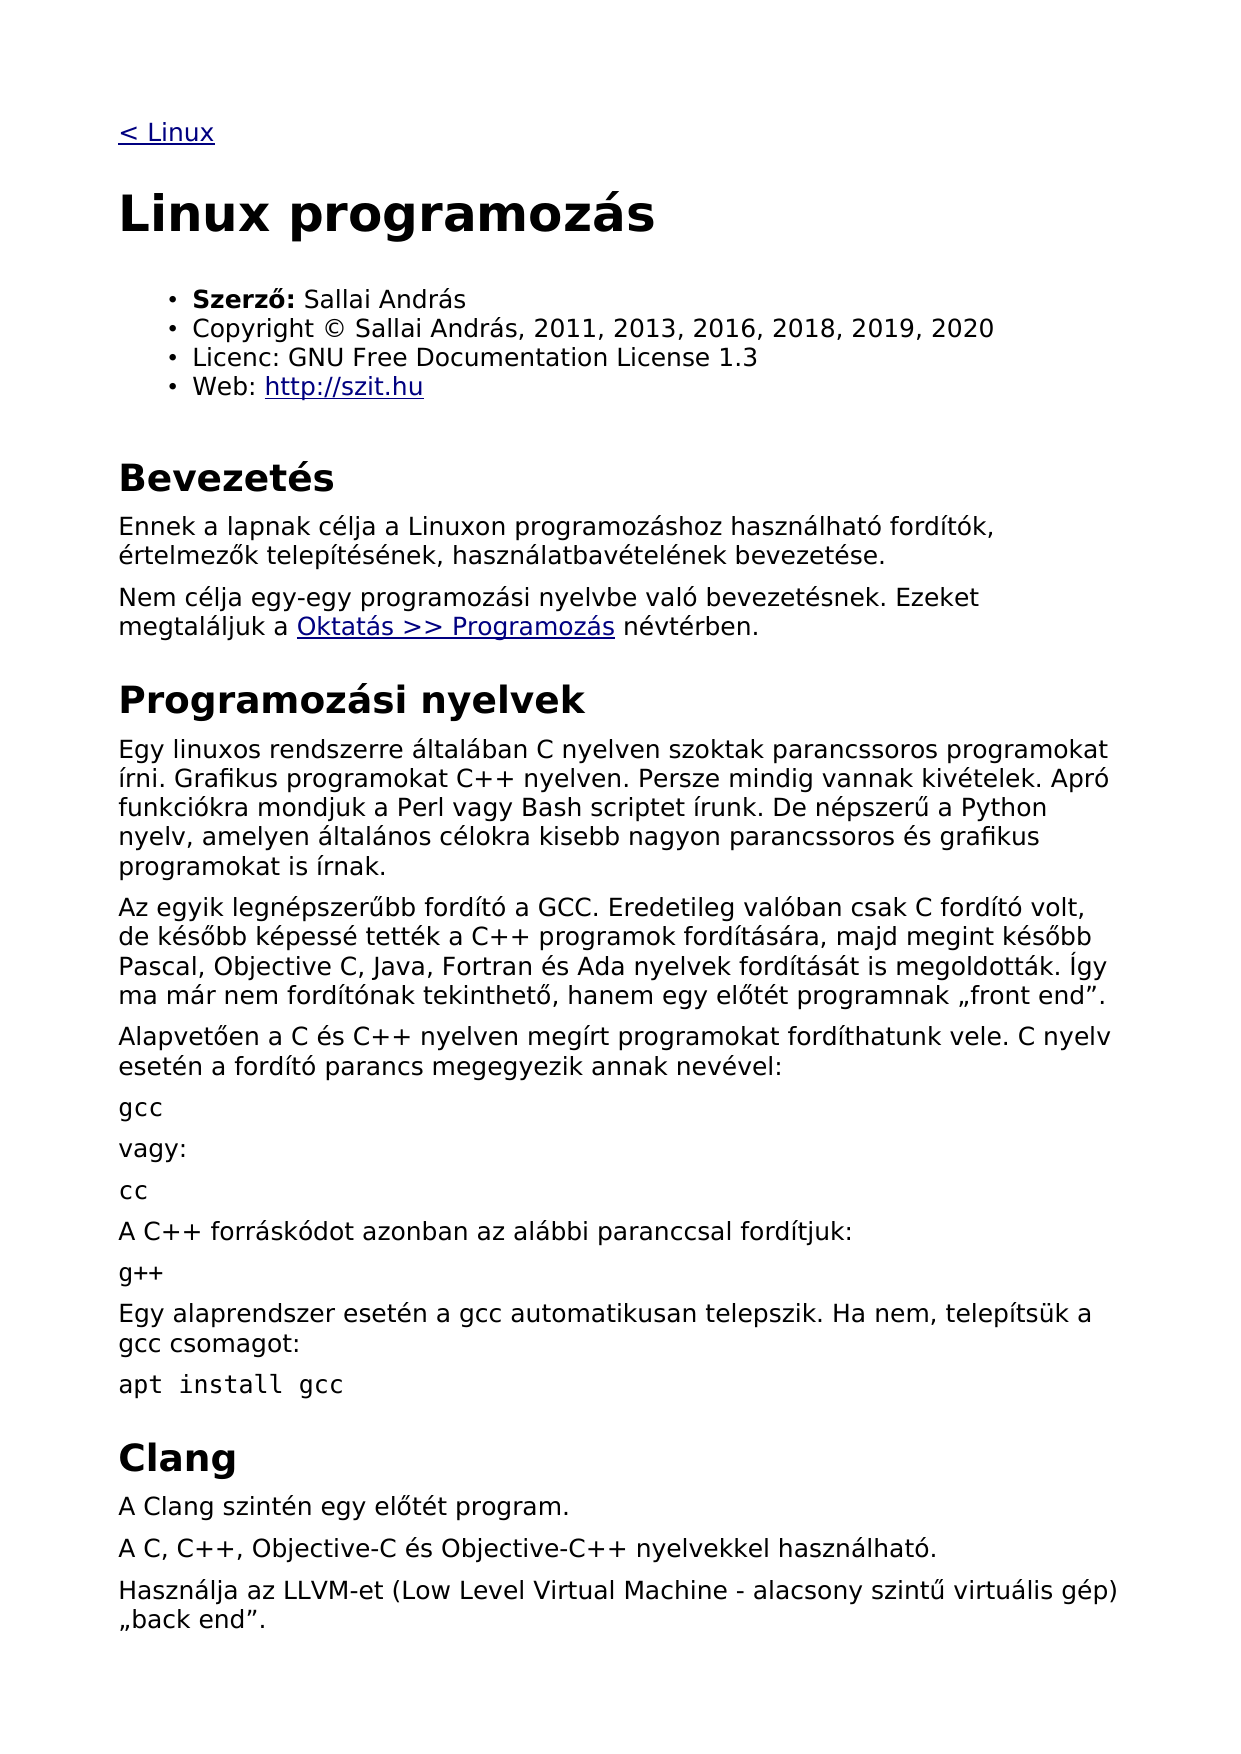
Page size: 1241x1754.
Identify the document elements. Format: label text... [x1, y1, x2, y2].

subtitle Bevezetés [118, 456, 1122, 500]
list Web: http://szit.hu [177, 372, 1122, 402]
subtitle Programozási nyelvek [118, 679, 1122, 723]
text Egy linuxos rendszerre általában C nyelven szoktak parancssoros programokat írni. Grafikus programokat C++ nyelven. Persze mindig vannak kivételek. Apró funkciókra mondjuk a Perl vagy Bash scriptet írunk. De népszerű a Python nyelv, amelyen általános célokra kisebb nagyon parancssoros és grafikus programokat is írnak. [118, 735, 1122, 881]
text < Linux [118, 118, 1122, 147]
text Nem célja egy-egy programozási nyelvbe való bevezetésnek. Ezeket megtaláljuk a Oktatás >> Programozás névtérben. [118, 583, 1122, 641]
list Copyright © Sallai András, 2011, 2013, 2016, 2018, 2019, 2020 [177, 314, 1122, 343]
text Egy alaprendszer esetén a gcc automatikusan telepszik. Ha nem, telepítsük a gcc csomagot: [118, 1299, 1122, 1358]
text A Clang szintén egy előtét program. [118, 1492, 1122, 1522]
subtitle Clang [118, 1436, 1122, 1480]
text apt install gcc [118, 1370, 1122, 1399]
text vagy: [118, 1134, 1122, 1163]
text cc [118, 1176, 1122, 1205]
subtitle Linux programozás [118, 185, 1122, 243]
list Licenc: GNU Free Documentation License 1.3 [177, 343, 1122, 372]
text A C++ forráskódot azonban az alábbi paranccsal fordítjuk: [118, 1217, 1122, 1246]
text Az egyik legnépszerűbb fordító a GCC. Eredetileg valóban csak C fordító volt, de később képessé tették a C++ programok fordítására, majd megint később Pascal, Objective C, Java, Fortran és Ada nyelvek fordítását is megoldották. Így ma már nem fordítónak tekinthető, hanem egy előtét programnak „front end”. [118, 893, 1122, 1010]
text Használja az LLVM-et (Low Level Virtual Machine - alacsony szintű virtuális gép) „back end”. [118, 1576, 1122, 1634]
text gcc [118, 1093, 1122, 1123]
text A C, C++, Objective-C és Objective-C++ nyelvekkel használható. [118, 1534, 1122, 1563]
text Alapvetően a C és C++ nyelven megírt programokat fordíthatunk vele. C nyelv esetén a fordító parancs megegyezik annak nevével: [118, 1023, 1122, 1081]
text Ennek a lapnak célja a Linuxon programozáshoz használható fordítók, értelmezők telepítésének, használatbavételének bevezetése. [118, 512, 1122, 571]
text g++ [118, 1259, 1122, 1288]
list Szerző: Sallai András [177, 285, 1122, 314]
